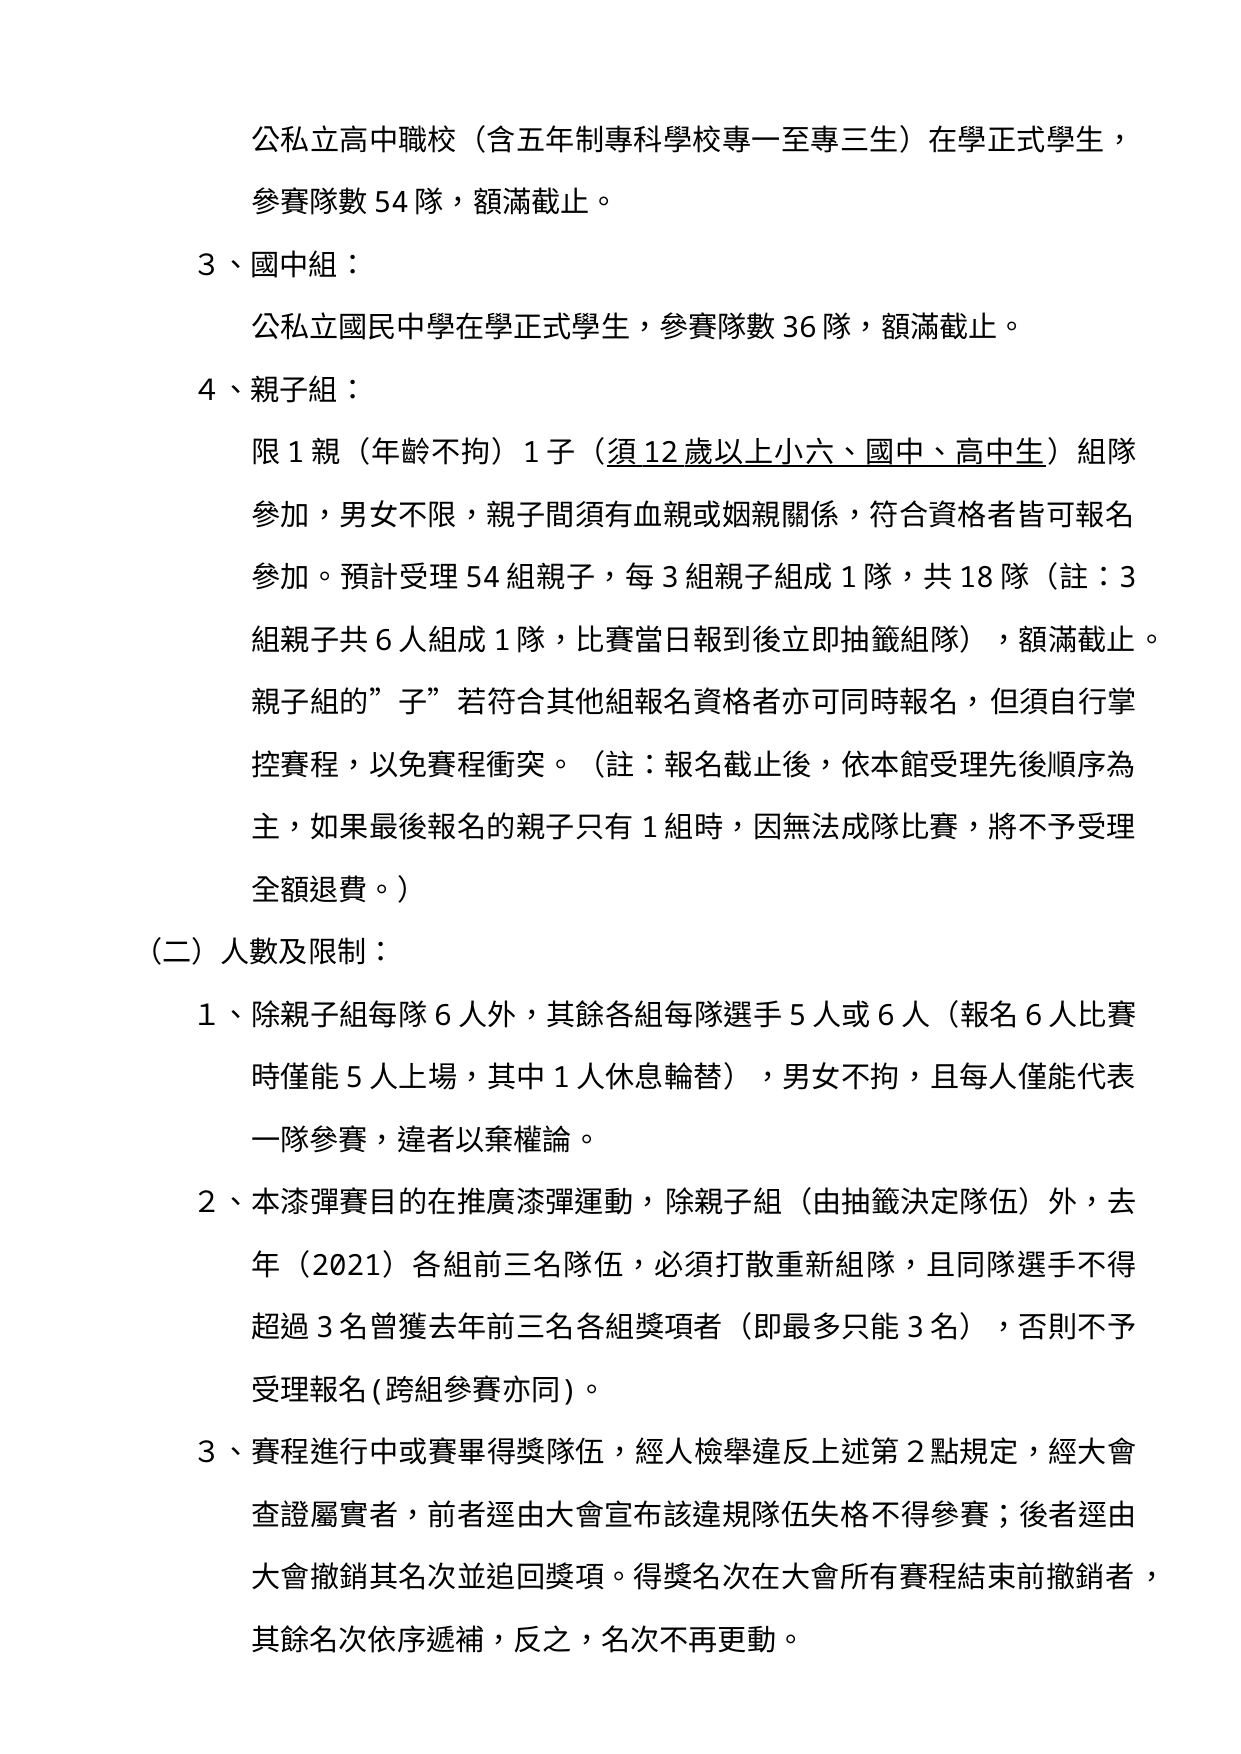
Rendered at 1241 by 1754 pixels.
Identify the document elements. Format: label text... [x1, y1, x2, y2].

text 公私立國民中學在學正式學生，參賽隊數36隊，額滿截止。 [213, 283, 1137, 346]
text １、除親子組每隊6人外，其餘各組每隊選手5人或6人（報名6人比賽時僅能5人上場，其中1人休息輪替），男女不拘，且每人僅能代表一隊參賽，違者以棄權論。 [192, 971, 1137, 1158]
text 公私立高中職校（含五年制專科學校專一至專三生）在學正式學生，參賽隊數54隊，額滿截止。 [251, 96, 1137, 221]
text （二）人數及限制： [133, 908, 1137, 971]
text ３、國中組： [192, 221, 1137, 283]
text ３、賽程進行中或賽畢得獎隊伍，經人檢舉違反上述第２點規定，經大會查證屬實者，前者逕由大會宣布該違規隊伍失格不得參賽；後者逕由大會撤銷其名次並追回獎項。得獎名次在大會所有賽程結束前撤銷者，其餘名次依序遞補，反之，名次不再更動。 [192, 1408, 1137, 1658]
text 限1親（年齡不拘）1子（須12歲以上小六、國中、高中生）組隊參加，男女不限，親子間須有血親或姻親關係，符合資格者皆可報名參加。預計受理54組親子，每3組親子組成1隊，共18隊（註：3組親子共6人組成1隊，比賽當日報到後立即抽籤組隊），額滿截止。親子組的”子”若符合其他組報名資格者亦可同時報名，但須自行掌控賽程，以免賽程衝突。（註：報名截止後，依本館受理先後順序為主，如果最後報名的親子只有1組時，因無法成隊比賽，將不予受理全額退費。） [251, 408, 1137, 908]
text ４、親子組： [192, 346, 1137, 408]
text ２、本漆彈賽目的在推廣漆彈運動，除親子組（由抽籤決定隊伍）外，去年（2021）各組前三名隊伍，必須打散重新組隊，且同隊選手不得超過3名曾獲去年前三名各組獎項者（即最多只能3名），否則不予受理報名(跨組參賽亦同)。 [192, 1158, 1137, 1408]
